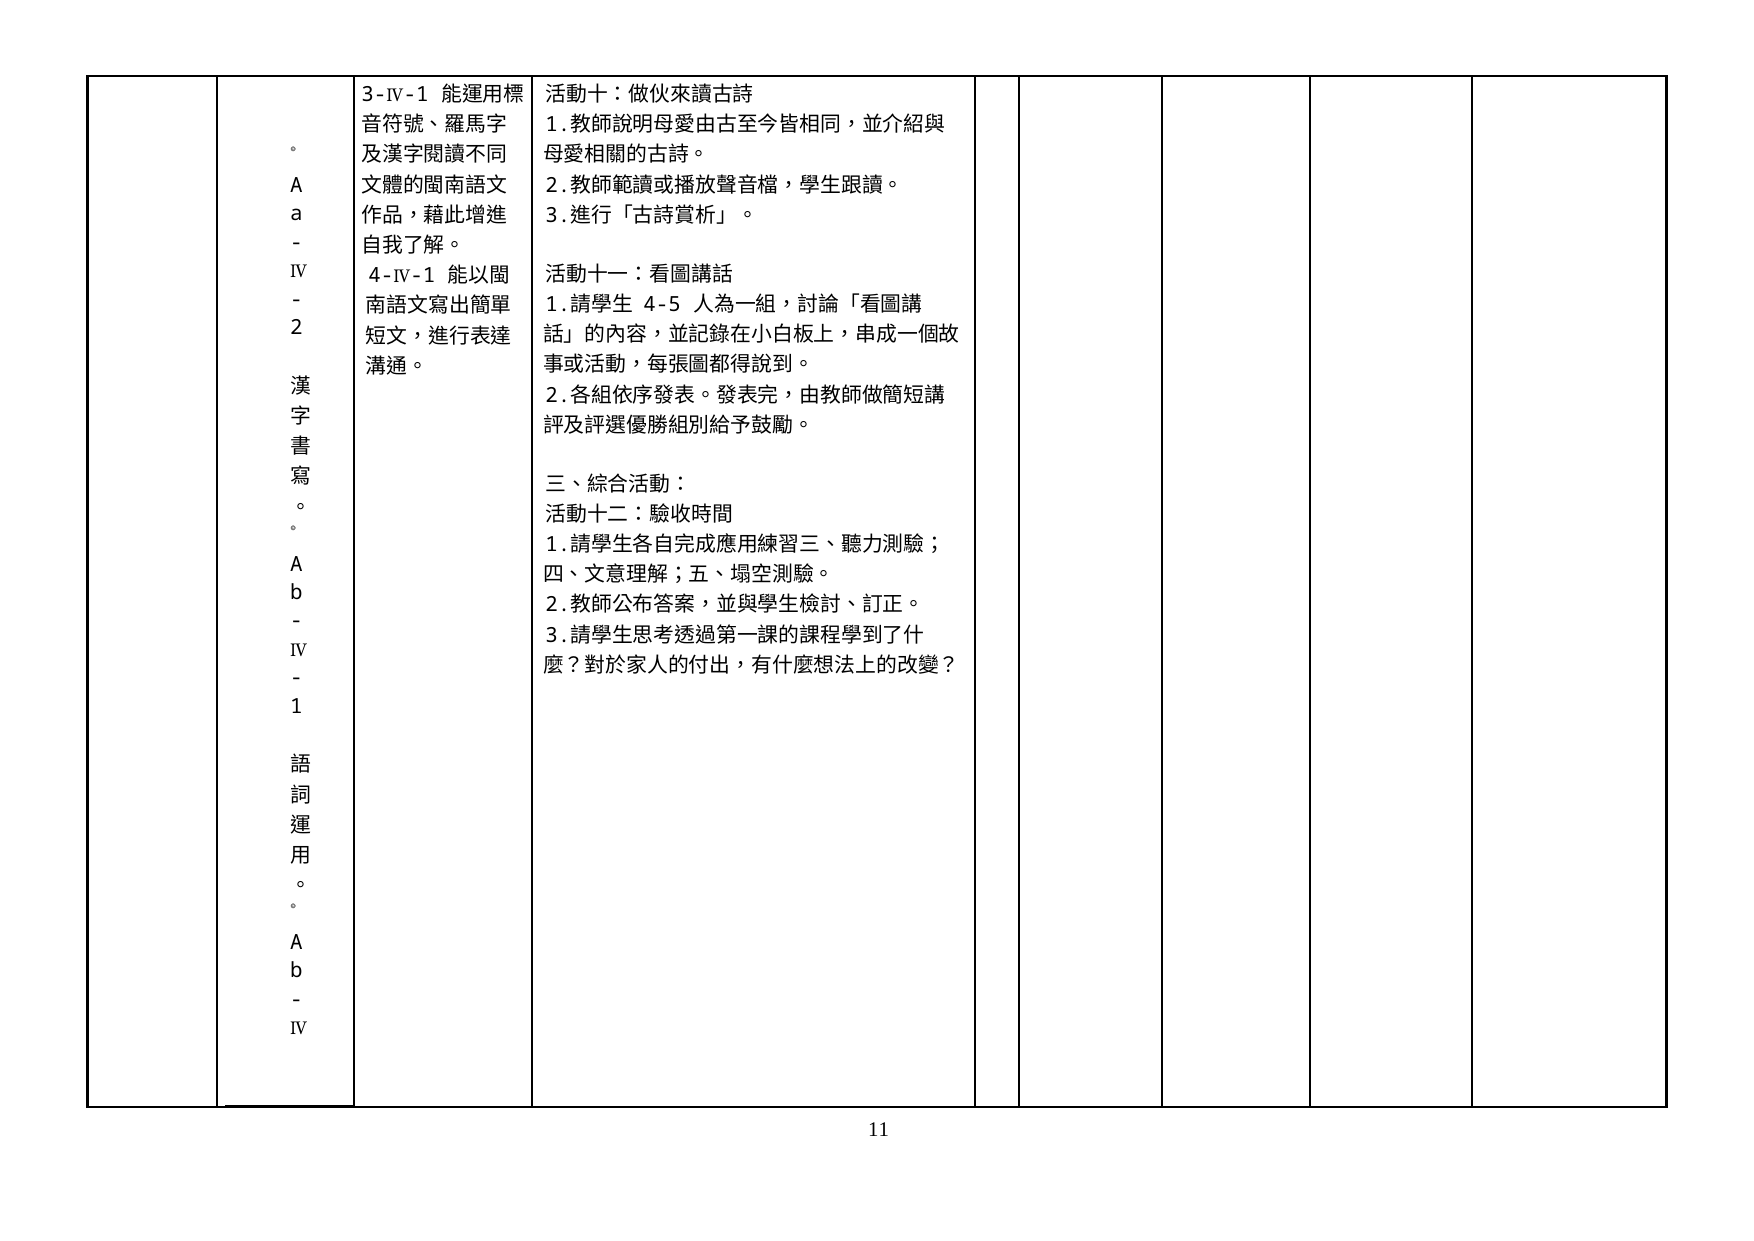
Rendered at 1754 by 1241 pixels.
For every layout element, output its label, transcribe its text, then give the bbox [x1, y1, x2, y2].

table_cell ◎Aa-Ⅳ-2 漢字書寫。 ◎Ab-Ⅳ-1 語詞運用。 ◎Ab-Ⅳ- [218, 77, 353, 1106]
table_cell [1163, 77, 1309, 1106]
table_cell 活動十：做伙來讀古詩 1.教師說明母愛由古至今皆相同，並介紹與母愛相關的古詩。 2.教師範讀或播放聲音檔，學生跟讀。 3.進行「古詩賞析」。 活動十一：看圖講話 1.請學生 4-5 人為一組，討論「看圖講話」的內容，並記錄在小白板上，串成一個故事或活動，每張圖都得說到。 2.各組依序發表。發表完，由教師做簡短講評及評選優勝組別給予鼓勵。 三、綜合活動： 活動十二：驗收時間 1.請學生各自完成應用練習三、聽力測驗；四、文意理解；五、塌空測驗。 2.教師公布答案，並與學生檢討、訂正。 3.請學生思考透過第一課的課程學到了什麼？對於家人的付出，有什麼想法上的改變？ [533, 77, 974, 1106]
table_cell [1311, 77, 1471, 1106]
table_cell [1473, 77, 1665, 1106]
table_cell [89, 77, 216, 1106]
table_cell 3-Ⅳ-1 能運用標音符號、羅馬字及漢字閱讀不同文體的閩南語文作品，藉此增進自我了解。 4-Ⅳ-1 能以閩南語文寫出簡單短文，進行表達溝通。 [355, 77, 531, 1106]
table_cell [976, 77, 1018, 1106]
table_cell [1020, 77, 1161, 1106]
